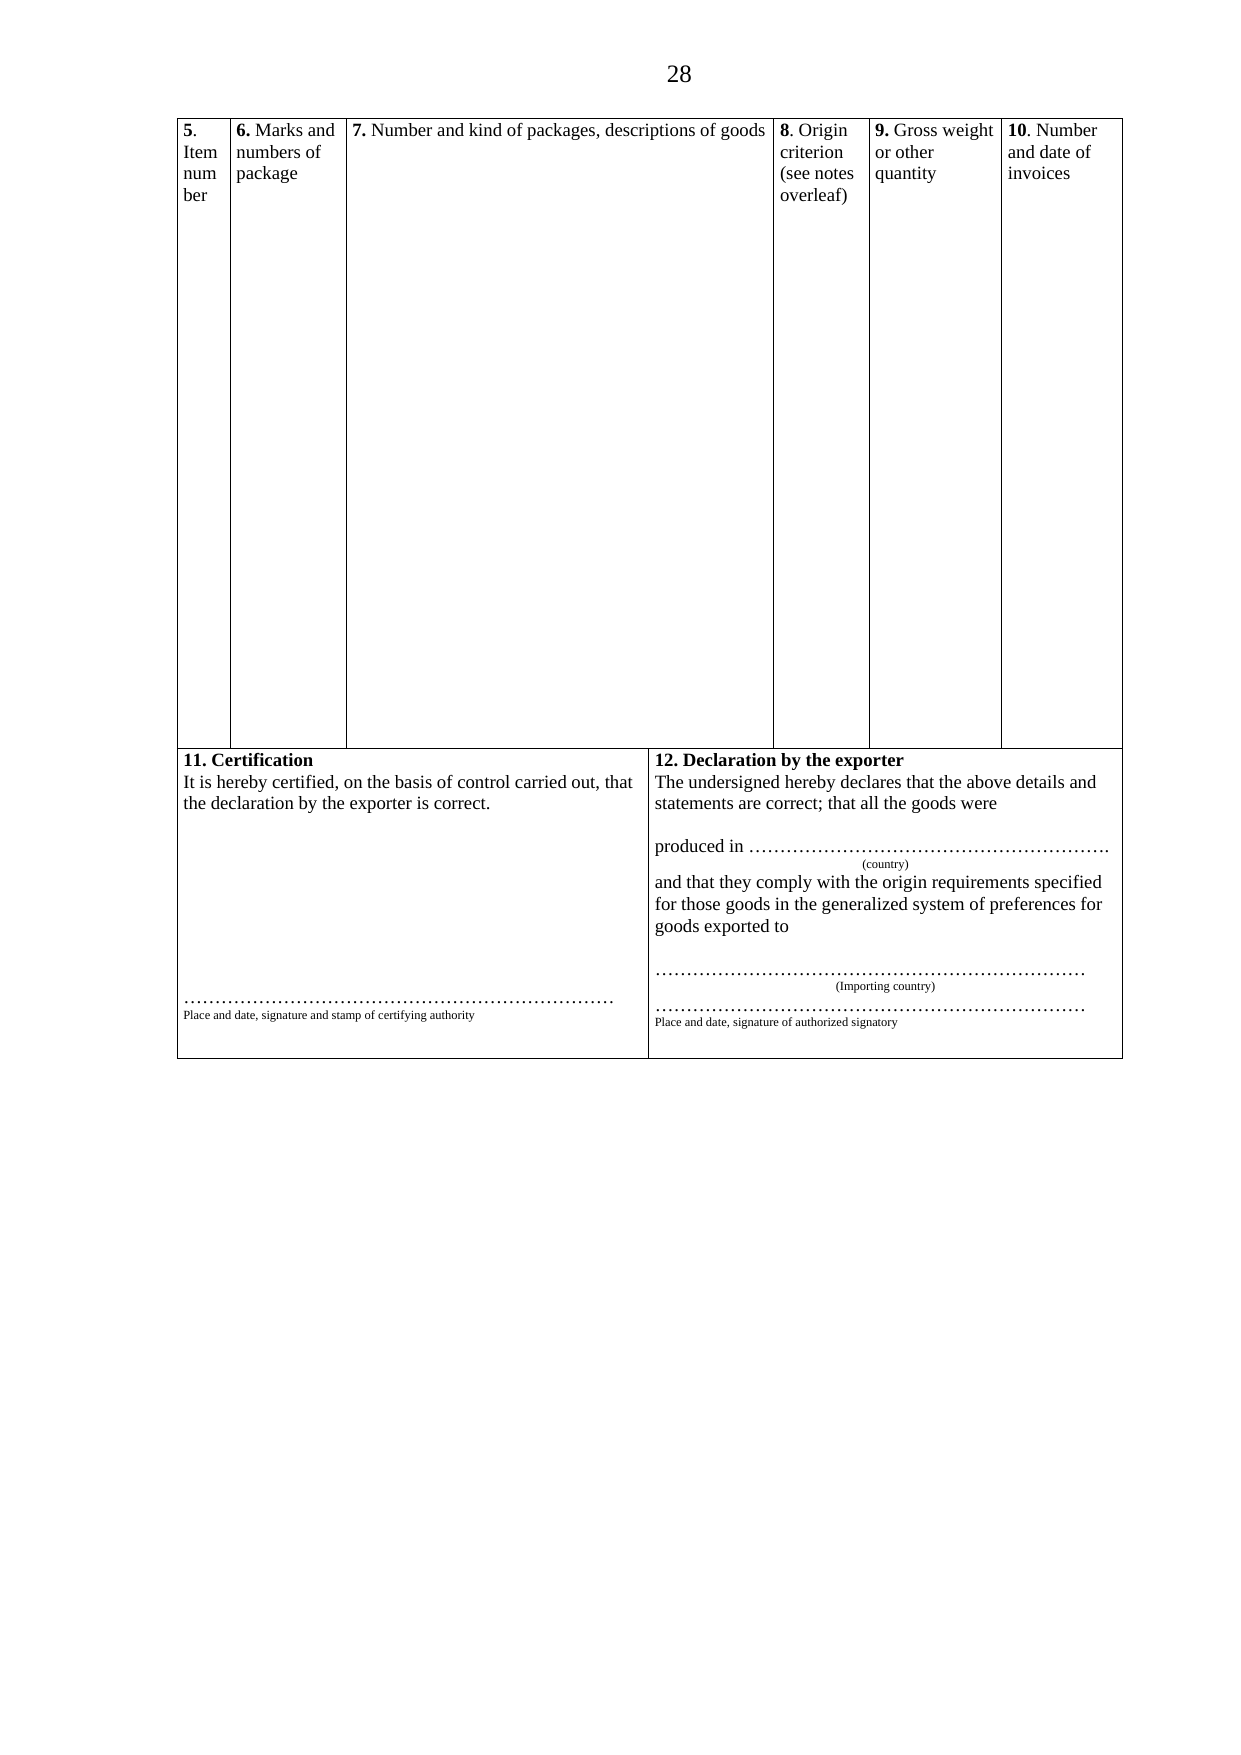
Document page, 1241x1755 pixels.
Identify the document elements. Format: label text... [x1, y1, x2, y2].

table_cell 9. Gross weight or other quantity [870, 119, 1001, 748]
table_cell 7. Number and kind of packages, descriptions of goods [347, 119, 773, 748]
table_cell 11. Certification It is hereby certified, on the basis of control carried out, that the declaration by the exporter is correct. …………………………………………………………… Place and date, signature and stamp of certifying authority [178, 749, 648, 1058]
table_cell 5. Item number [178, 119, 230, 748]
table_cell 8. Origin criterion (see notes overleaf) [774, 119, 869, 748]
table_cell 6. Marks and numbers of package [231, 119, 346, 748]
table_cell 10. Number and date of invoices [1002, 119, 1122, 748]
table_cell 12. Declaration by the exporter The undersigned hereby declares that the above details and statements are correct; that all the goods were produced in …………………………………………………. (country) and that they comply with the origin requirements specified for those goods in the generalized system of preferences for goods exported to …………………………………………………………… (Importing country) …………………………………………………………… Place and date, signature of authorized signatory [649, 749, 1122, 1058]
